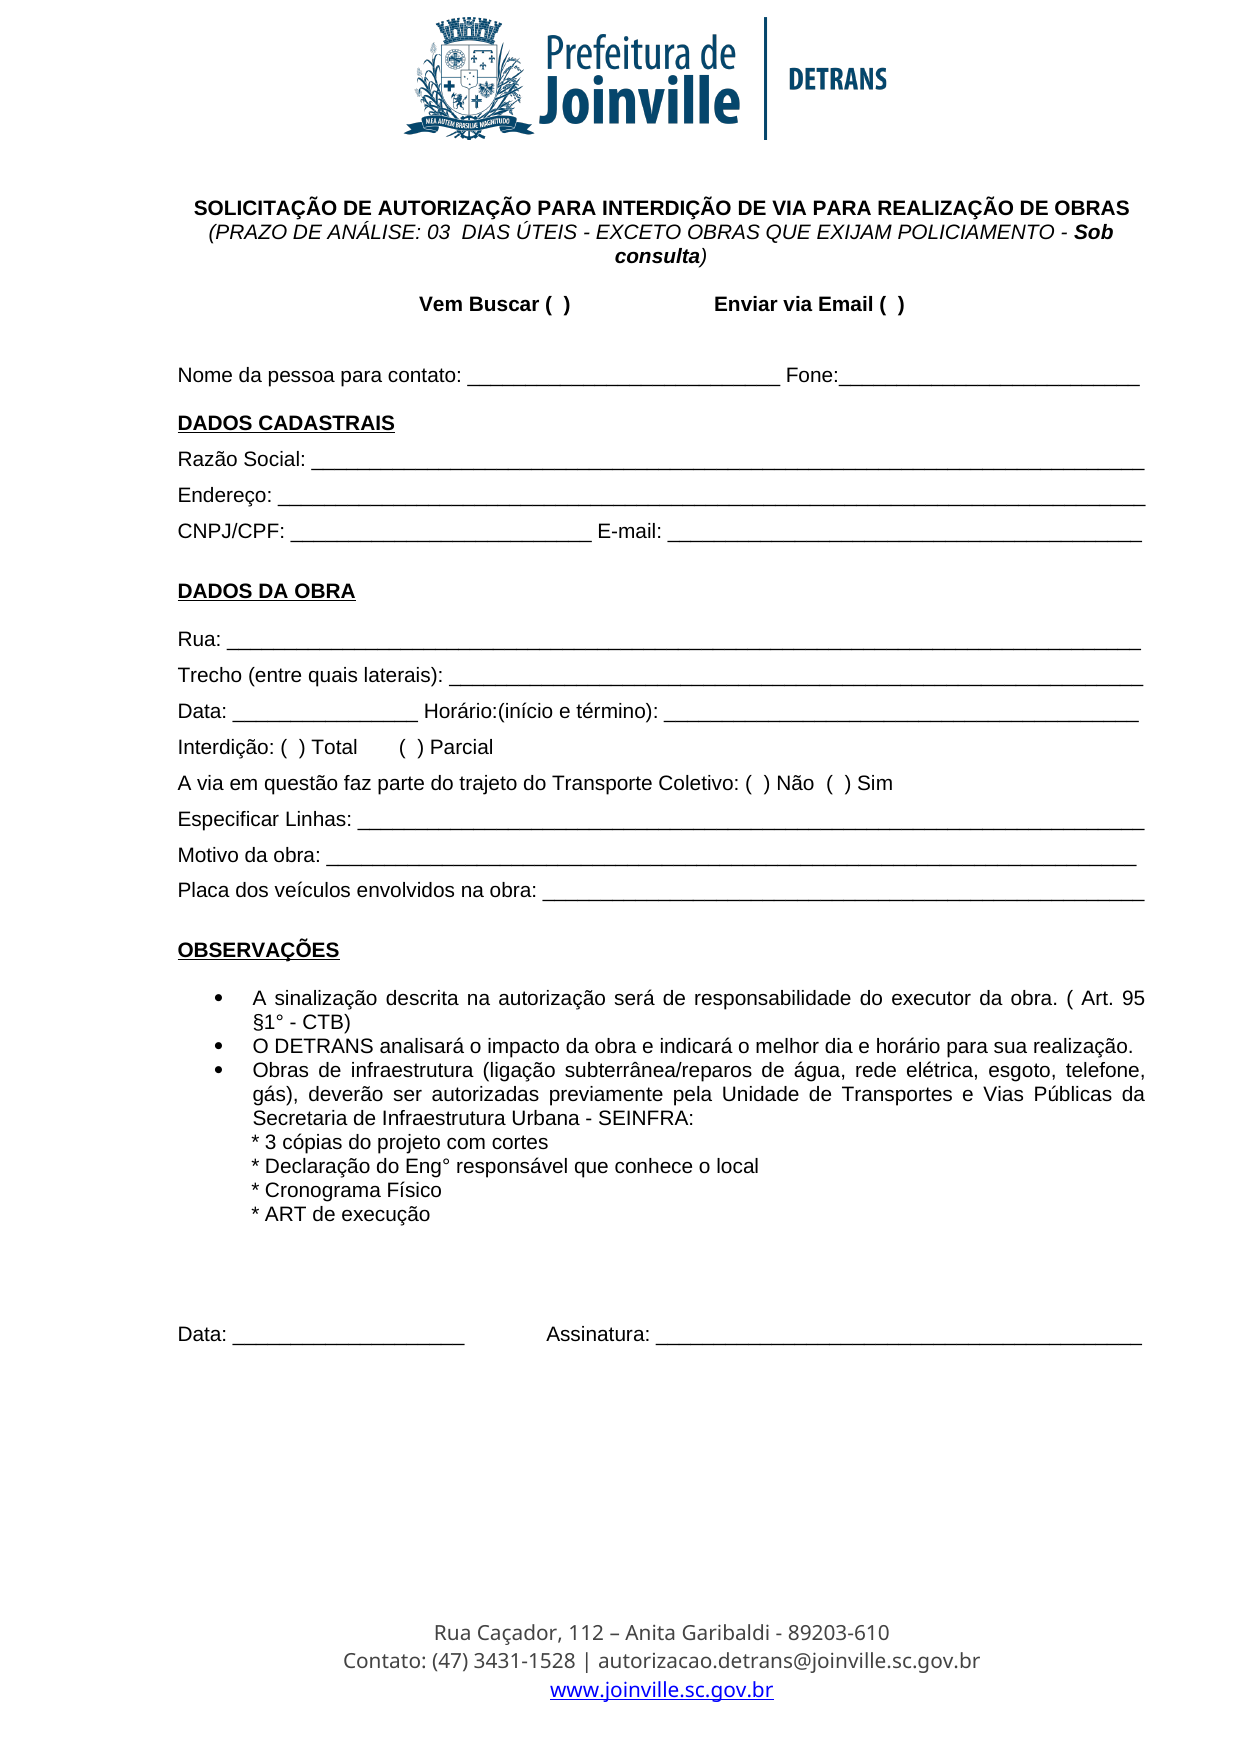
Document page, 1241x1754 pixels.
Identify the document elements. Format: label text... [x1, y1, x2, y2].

text OBSERVAÇÕES [177, 938, 1146, 962]
text Endereço: ___________________________________________________________________________ [177, 483, 1146, 507]
text Data: ________________ Horário:(início e término): _________________________________________ Interdição: ( ) Total ( ) Parcial [177, 699, 1146, 758]
text DADOS CADASTRAIS [177, 411, 1146, 435]
text * Declaração do Eng° responsável que conhece o local [215, 1154, 1146, 1178]
text Trecho (entre quais laterais): ____________________________________________________________ [177, 663, 1146, 687]
text Vem Buscar ( ) Enviar via Email ( ) [177, 291, 1146, 315]
text CNPJ/CPF: __________________________ E-mail: _________________________________________ [177, 519, 1146, 543]
text * ART de execução [215, 1202, 1146, 1226]
list A sinalização descrita na autorização será de responsabilidade do executor da obra. ( Art. 95 §1° - CTB) [215, 986, 1146, 1034]
text A via em questão faz parte do trajeto do Transporte Coletivo: ( ) Não ( ) Sim [177, 771, 1146, 794]
list O DETRANS analisará o impacto da obra e indicará o melhor dia e horário para sua realização. [215, 1034, 1146, 1058]
text Motivo da obra: ______________________________________________________________________ [177, 842, 1146, 866]
text Nome da pessoa para contato: ___________________________ Fone:__________________________ [177, 363, 1146, 387]
picture [403, 17, 887, 140]
text Razão Social: ________________________________________________________________________ [177, 447, 1146, 471]
text Placa dos veículos envolvidos na obra: ____________________________________________________ [177, 878, 1146, 902]
text Especificar Linhas: ____________________________________________________________________ [177, 806, 1146, 830]
text * Cronograma Físico [215, 1178, 1146, 1202]
text * 3 cópias do projeto com cortes [215, 1130, 1146, 1154]
text SOLICITAÇÃO DE AUTORIZAÇÃO PARA INTERDIÇÃO DE VIA PARA REALIZAÇÃO DE OBRAS [177, 196, 1146, 219]
text (PRAZO DE ANÁLISE: 03 DIAS ÚTEIS - EXCETO OBRAS QUE EXIJAM POLICIAMENTO - Sob consulta) [177, 219, 1146, 267]
list Obras de infraestrutura (ligação subterrânea/reparos de água, rede elétrica, esgoto, telefone, gás), deverão ser autorizadas previamente pela Unidade de Transportes e Vias Públicas da Secretaria de Infraestrutura Urbana - SEINFRA: [215, 1058, 1146, 1130]
text Data: ____________________ Assinatura: __________________________________________ [177, 1322, 1146, 1346]
text DADOS DA OBRA [177, 579, 1146, 603]
text Rua: _______________________________________________________________________________ [177, 627, 1146, 651]
